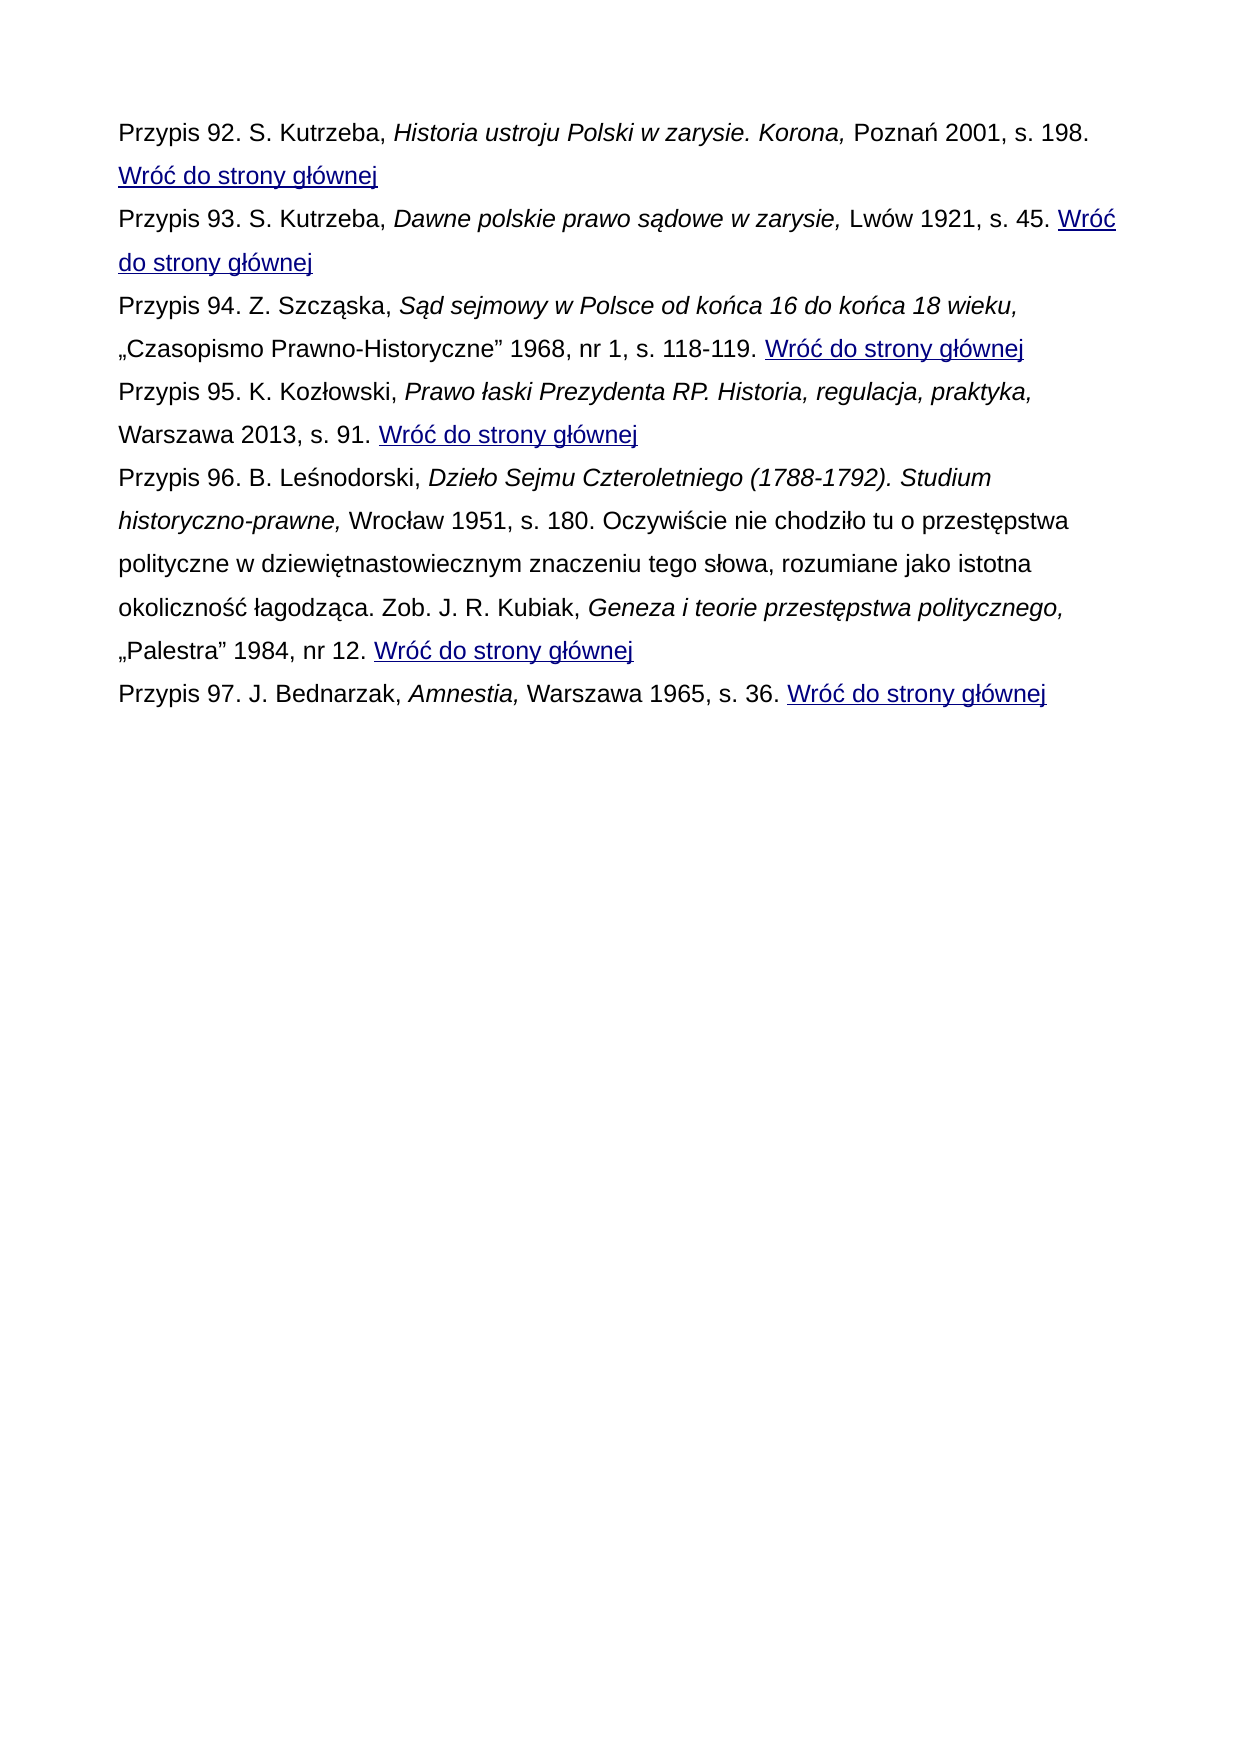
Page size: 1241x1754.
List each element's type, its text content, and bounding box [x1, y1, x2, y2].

text Przypis 97. J. Bednarzak, Amnestia, Warszawa 1965, s. 36. Wróć do strony głównej [118, 679, 1122, 707]
text Przypis 93. S. Kutrzeba, Dawne polskie prawo sądowe w zarysie, Lwów 1921, s. 45. Wróć do strony głównej [118, 204, 1122, 276]
text Przypis 96. B. Leśnodorski, Dzieło Sejmu Czteroletniego (1788-1792). Studium historyczno-prawne, Wrocław 1951, s. 180. Oczywiście nie chodziło tu o przestępstwa polityczne w dziewiętnastowiecznym znaczeniu tego słowa, rozumiane jako istotna okoliczność łagodząca. Zob. J. R. Kubiak, Geneza i teorie przestępstwa politycznego, „Palestra” 1984, nr 12. Wróć do strony głównej [118, 463, 1122, 664]
text Przypis 92. S. Kutrzeba, Historia ustroju Polski w zarysie. Korona, Poznań 2001, s. 198. Wróć do strony głównej [118, 118, 1122, 190]
text Przypis 95. K. Kozłowski, Prawo łaski Prezydenta RP. Historia, regulacja, praktyka, Warszawa 2013, s. 91. Wróć do strony głównej [118, 377, 1122, 449]
text Przypis 94. Z. Szcząska, Sąd sejmowy w Polsce od końca 16 do końca 18 wieku, „Czasopismo Prawno-Historyczne” 1968, nr 1, s. 118-119. Wróć do strony głównej [118, 291, 1122, 362]
